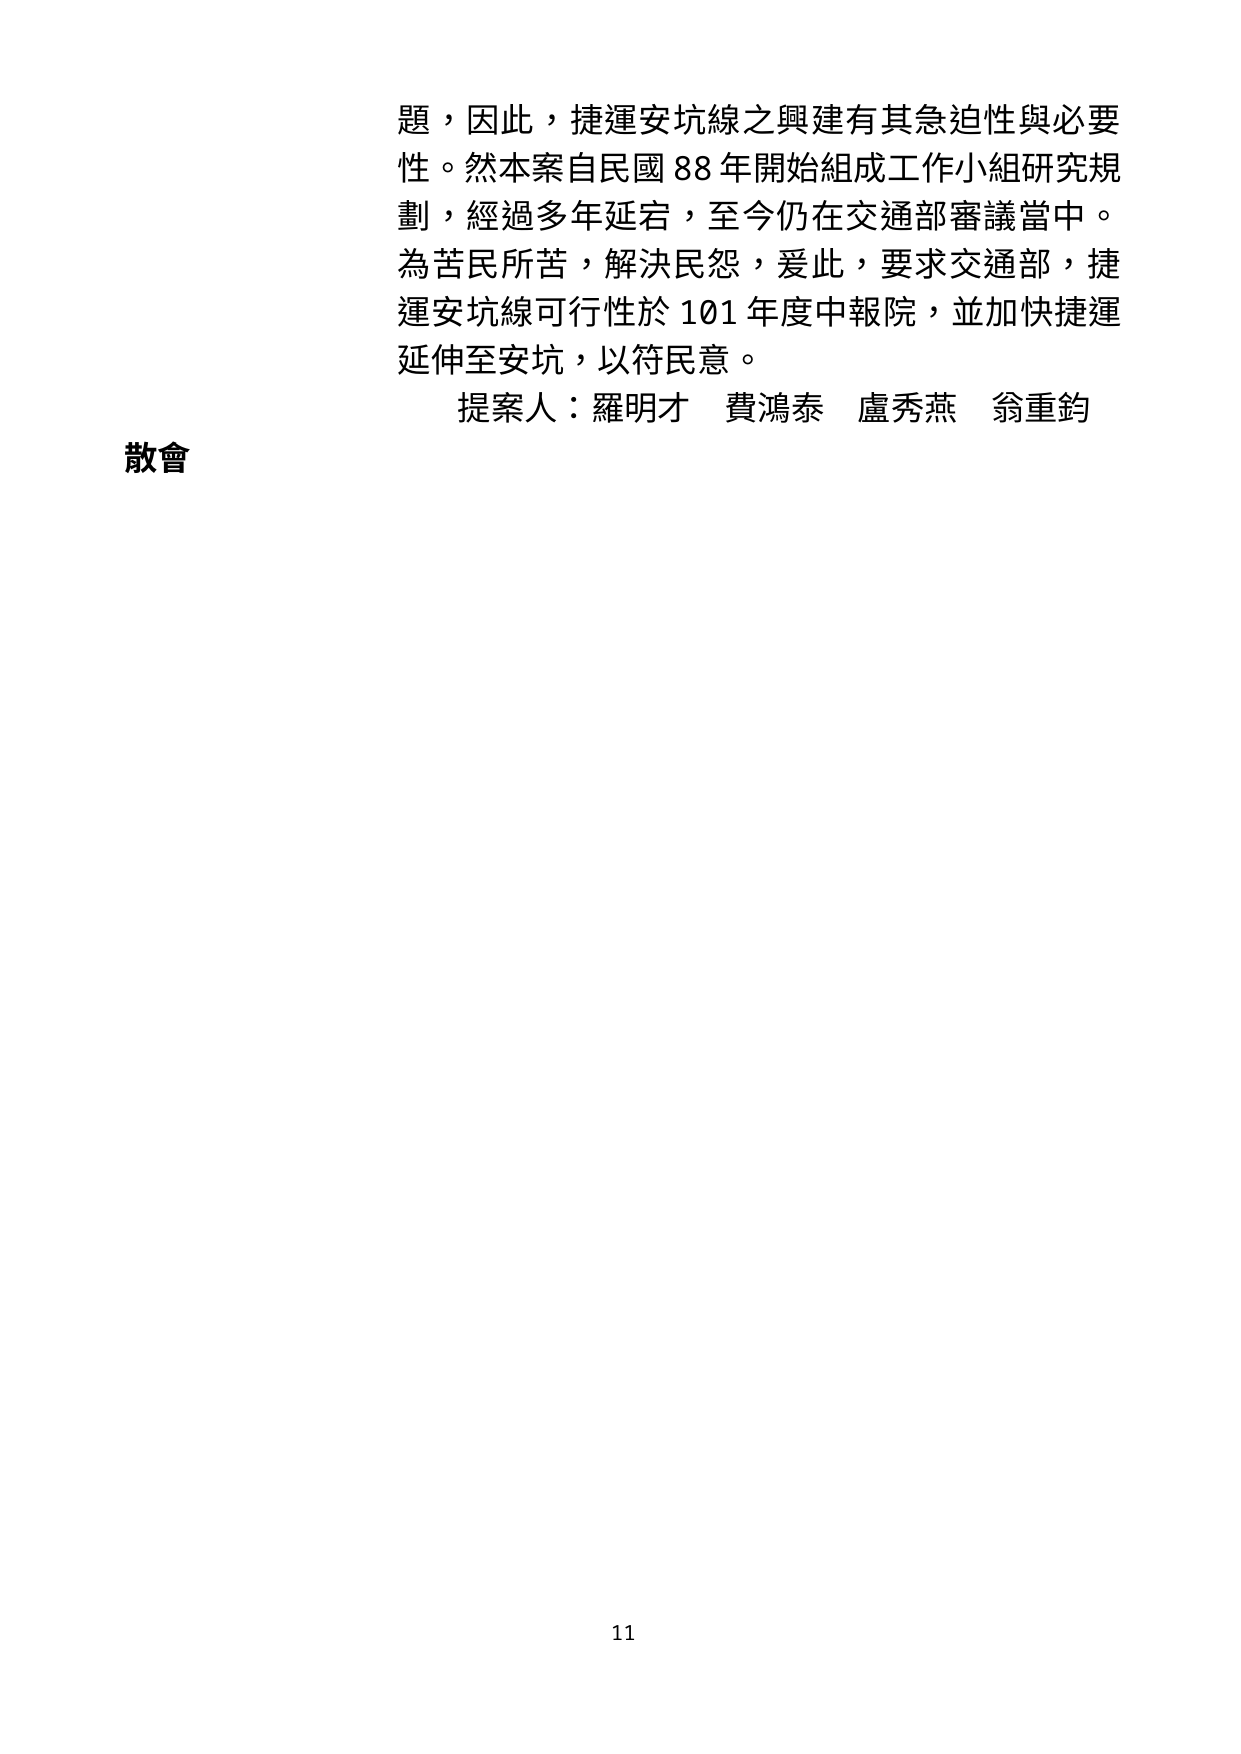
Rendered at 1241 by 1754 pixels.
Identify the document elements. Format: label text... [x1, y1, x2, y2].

text 提案人：羅明才 費鴻泰 盧秀燕 翁重鈞 [124, 382, 1122, 430]
text 散會 [124, 430, 1122, 480]
text 題，因此，捷運安坑線之興建有其急迫性與必要性。然本案自民國88年開始組成工作小組研究規劃，經過多年延宕，至今仍在交通部審議當中。為苦民所苦，解決民怨，爰此，要求交通部，捷運安坑線可行性於101年度中報院，並加快捷運延伸至安坑，以符民意。 [257, 94, 1122, 382]
